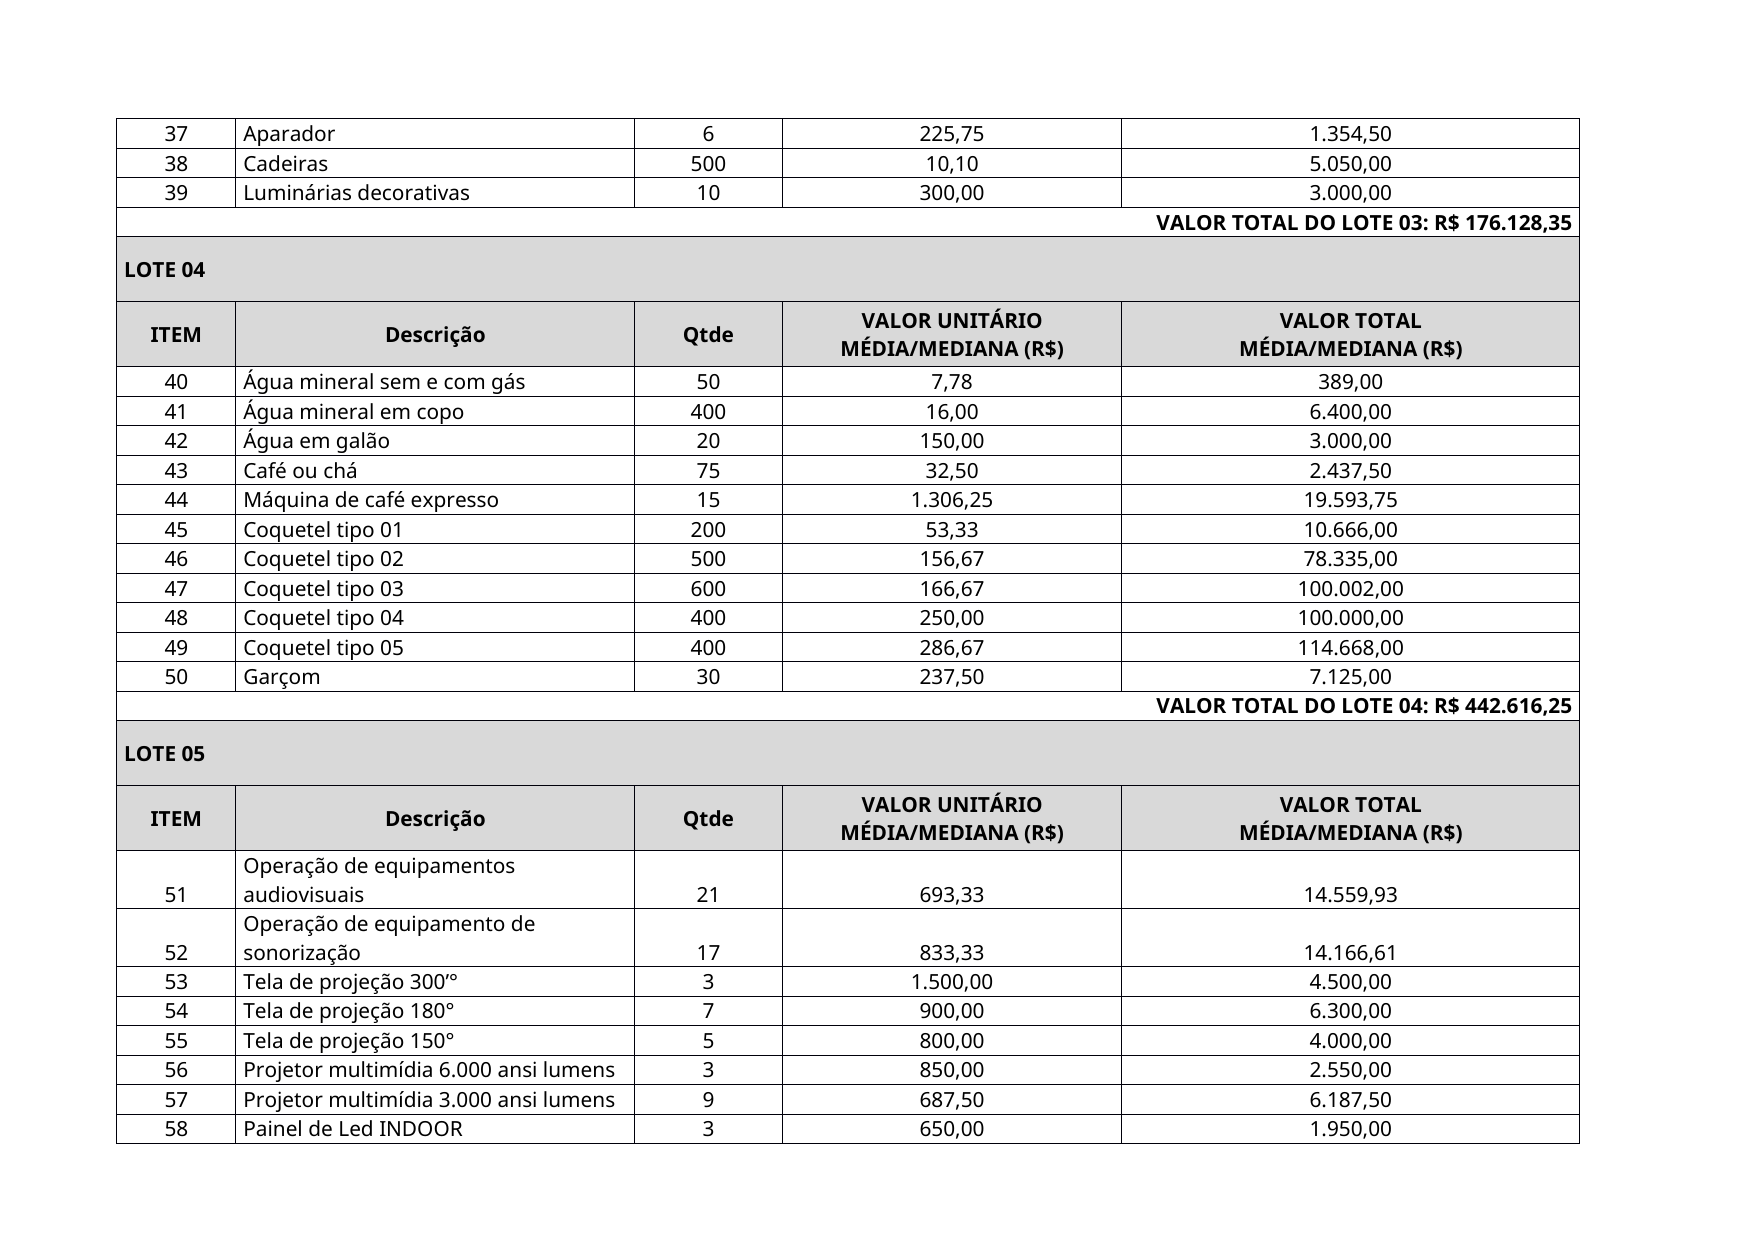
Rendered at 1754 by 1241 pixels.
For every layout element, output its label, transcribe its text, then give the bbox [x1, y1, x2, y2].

table_cell Tela de projeção 180° [236, 997, 634, 1025]
table_cell VALOR TOTAL DO LOTE 03: R$ 176.128,35 [117, 208, 1579, 236]
table_cell 7 [635, 997, 782, 1025]
table_cell 40 [117, 367, 235, 396]
table_cell 39 [117, 178, 235, 207]
table_cell 225,75 [783, 119, 1121, 148]
table_cell Qtde [635, 302, 782, 366]
table_cell 6.300,00 [1122, 997, 1579, 1025]
table_cell 800,00 [783, 1026, 1121, 1054]
table_cell 15 [635, 485, 782, 514]
table_cell Descrição [236, 786, 634, 850]
table_cell 17 [635, 909, 782, 966]
table_cell 156,67 [783, 544, 1121, 573]
table_cell 900,00 [783, 997, 1121, 1025]
table_cell 57 [117, 1085, 235, 1113]
table_cell 21 [635, 851, 782, 908]
table_cell Café ou chá [236, 456, 634, 484]
table_cell 650,00 [783, 1115, 1121, 1143]
table_cell 300,00 [783, 178, 1121, 207]
table_cell Água mineral em copo [236, 397, 634, 425]
table_cell 1.500,00 [783, 967, 1121, 996]
table_cell 16,00 [783, 397, 1121, 425]
table_cell Coquetel tipo 03 [236, 574, 634, 602]
table_cell 3.000,00 [1122, 178, 1579, 207]
table_cell 693,33 [783, 851, 1121, 908]
table_cell 30 [635, 662, 782, 691]
table_cell 6.187,50 [1122, 1085, 1579, 1113]
table_cell 19.593,75 [1122, 485, 1579, 514]
table_cell 20 [635, 426, 782, 455]
table_cell VALOR TOTAL MÉDIA/MEDIANA (R$) [1122, 786, 1579, 850]
table_cell Água mineral sem e com gás [236, 367, 634, 396]
table_cell Luminárias decorativas [236, 178, 634, 207]
table_cell 51 [117, 851, 235, 908]
table_cell Máquina de café expresso [236, 485, 634, 514]
table_cell Projetor multimídia 6.000 ansi lumens [236, 1056, 634, 1084]
table_cell 55 [117, 1026, 235, 1054]
table_cell 4.000,00 [1122, 1026, 1579, 1054]
table_cell 3 [635, 967, 782, 996]
table_cell Descrição [236, 302, 634, 366]
table_cell 250,00 [783, 603, 1121, 632]
table_cell 42 [117, 426, 235, 455]
table_cell 44 [117, 485, 235, 514]
table_cell 6.400,00 [1122, 397, 1579, 425]
table_cell Coquetel tipo 01 [236, 515, 634, 543]
table_cell 100.000,00 [1122, 603, 1579, 632]
table_cell 5 [635, 1026, 782, 1054]
table_cell ITEM [117, 302, 235, 366]
table_cell 1.354,50 [1122, 119, 1579, 148]
table_cell 687,50 [783, 1085, 1121, 1113]
table_cell Projetor multimídia 3.000 ansi lumens [236, 1085, 634, 1113]
table_cell 600 [635, 574, 782, 602]
table_cell 54 [117, 997, 235, 1025]
table_cell Cadeiras [236, 149, 634, 177]
table_cell 850,00 [783, 1056, 1121, 1084]
table_cell 78.335,00 [1122, 544, 1579, 573]
table_cell 10 [635, 178, 782, 207]
table_cell Coquetel tipo 04 [236, 603, 634, 632]
table_cell 3 [635, 1056, 782, 1084]
table_cell 286,67 [783, 633, 1121, 661]
table_cell 7.125,00 [1122, 662, 1579, 691]
table_cell 500 [635, 544, 782, 573]
table_cell 833,33 [783, 909, 1121, 966]
table_cell 75 [635, 456, 782, 484]
table_cell 56 [117, 1056, 235, 1084]
table_cell 53 [117, 967, 235, 996]
table_cell LOTE 05 [117, 721, 1579, 785]
table_cell 7,78 [783, 367, 1121, 396]
table_cell 1.950,00 [1122, 1115, 1579, 1143]
table_cell 43 [117, 456, 235, 484]
table_cell 9 [635, 1085, 782, 1113]
table_cell Qtde [635, 786, 782, 850]
table_cell 37 [117, 119, 235, 148]
table_cell 41 [117, 397, 235, 425]
table_cell 1.306,25 [783, 485, 1121, 514]
table_cell 100.002,00 [1122, 574, 1579, 602]
table_cell Água em galão [236, 426, 634, 455]
table_cell 2.550,00 [1122, 1056, 1579, 1084]
table_cell VALOR TOTAL MÉDIA/MEDIANA (R$) [1122, 302, 1579, 366]
table_cell Painel de Led INDOOR [236, 1115, 634, 1143]
table_cell 4.500,00 [1122, 967, 1579, 996]
table_cell 3.000,00 [1122, 426, 1579, 455]
table_cell 10,10 [783, 149, 1121, 177]
table_cell 400 [635, 603, 782, 632]
table_cell 46 [117, 544, 235, 573]
table_cell 389,00 [1122, 367, 1579, 396]
table_cell VALOR UNITÁRIO MÉDIA/MEDIANA (R$) [783, 302, 1121, 366]
table_cell Operação de equipamento de sonorização [236, 909, 634, 966]
table_cell 58 [117, 1115, 235, 1143]
table_cell 50 [117, 662, 235, 691]
table_cell Aparador [236, 119, 634, 148]
table_cell 2.437,50 [1122, 456, 1579, 484]
table_cell 166,67 [783, 574, 1121, 602]
table_cell LOTE 04 [117, 237, 1579, 301]
table_cell 114.668,00 [1122, 633, 1579, 661]
table_cell 400 [635, 397, 782, 425]
table_cell 150,00 [783, 426, 1121, 455]
table_cell 6 [635, 119, 782, 148]
table_cell 38 [117, 149, 235, 177]
table_cell 48 [117, 603, 235, 632]
table_cell VALOR TOTAL DO LOTE 04: R$ 442.616,25 [117, 692, 1579, 720]
table_cell 237,50 [783, 662, 1121, 691]
table_cell 10.666,00 [1122, 515, 1579, 543]
table_cell 32,50 [783, 456, 1121, 484]
table_cell 52 [117, 909, 235, 966]
table_cell 45 [117, 515, 235, 543]
table_cell 50 [635, 367, 782, 396]
table_cell 200 [635, 515, 782, 543]
table_cell 400 [635, 633, 782, 661]
table_cell 53,33 [783, 515, 1121, 543]
table_cell VALOR UNITÁRIO MÉDIA/MEDIANA (R$) [783, 786, 1121, 850]
table_cell 500 [635, 149, 782, 177]
table_cell 14.166,61 [1122, 909, 1579, 966]
table_cell Coquetel tipo 02 [236, 544, 634, 573]
table_cell Tela de projeção 150° [236, 1026, 634, 1054]
table_cell 49 [117, 633, 235, 661]
table_cell Operação de equipamentos audiovisuais [236, 851, 634, 908]
table_cell 3 [635, 1115, 782, 1143]
table_cell Tela de projeção 300’° [236, 967, 634, 996]
table_cell Garçom [236, 662, 634, 691]
table_cell 5.050,00 [1122, 149, 1579, 177]
table_cell 47 [117, 574, 235, 602]
table_cell ITEM [117, 786, 235, 850]
table_cell 14.559,93 [1122, 851, 1579, 908]
table_cell Coquetel tipo 05 [236, 633, 634, 661]
